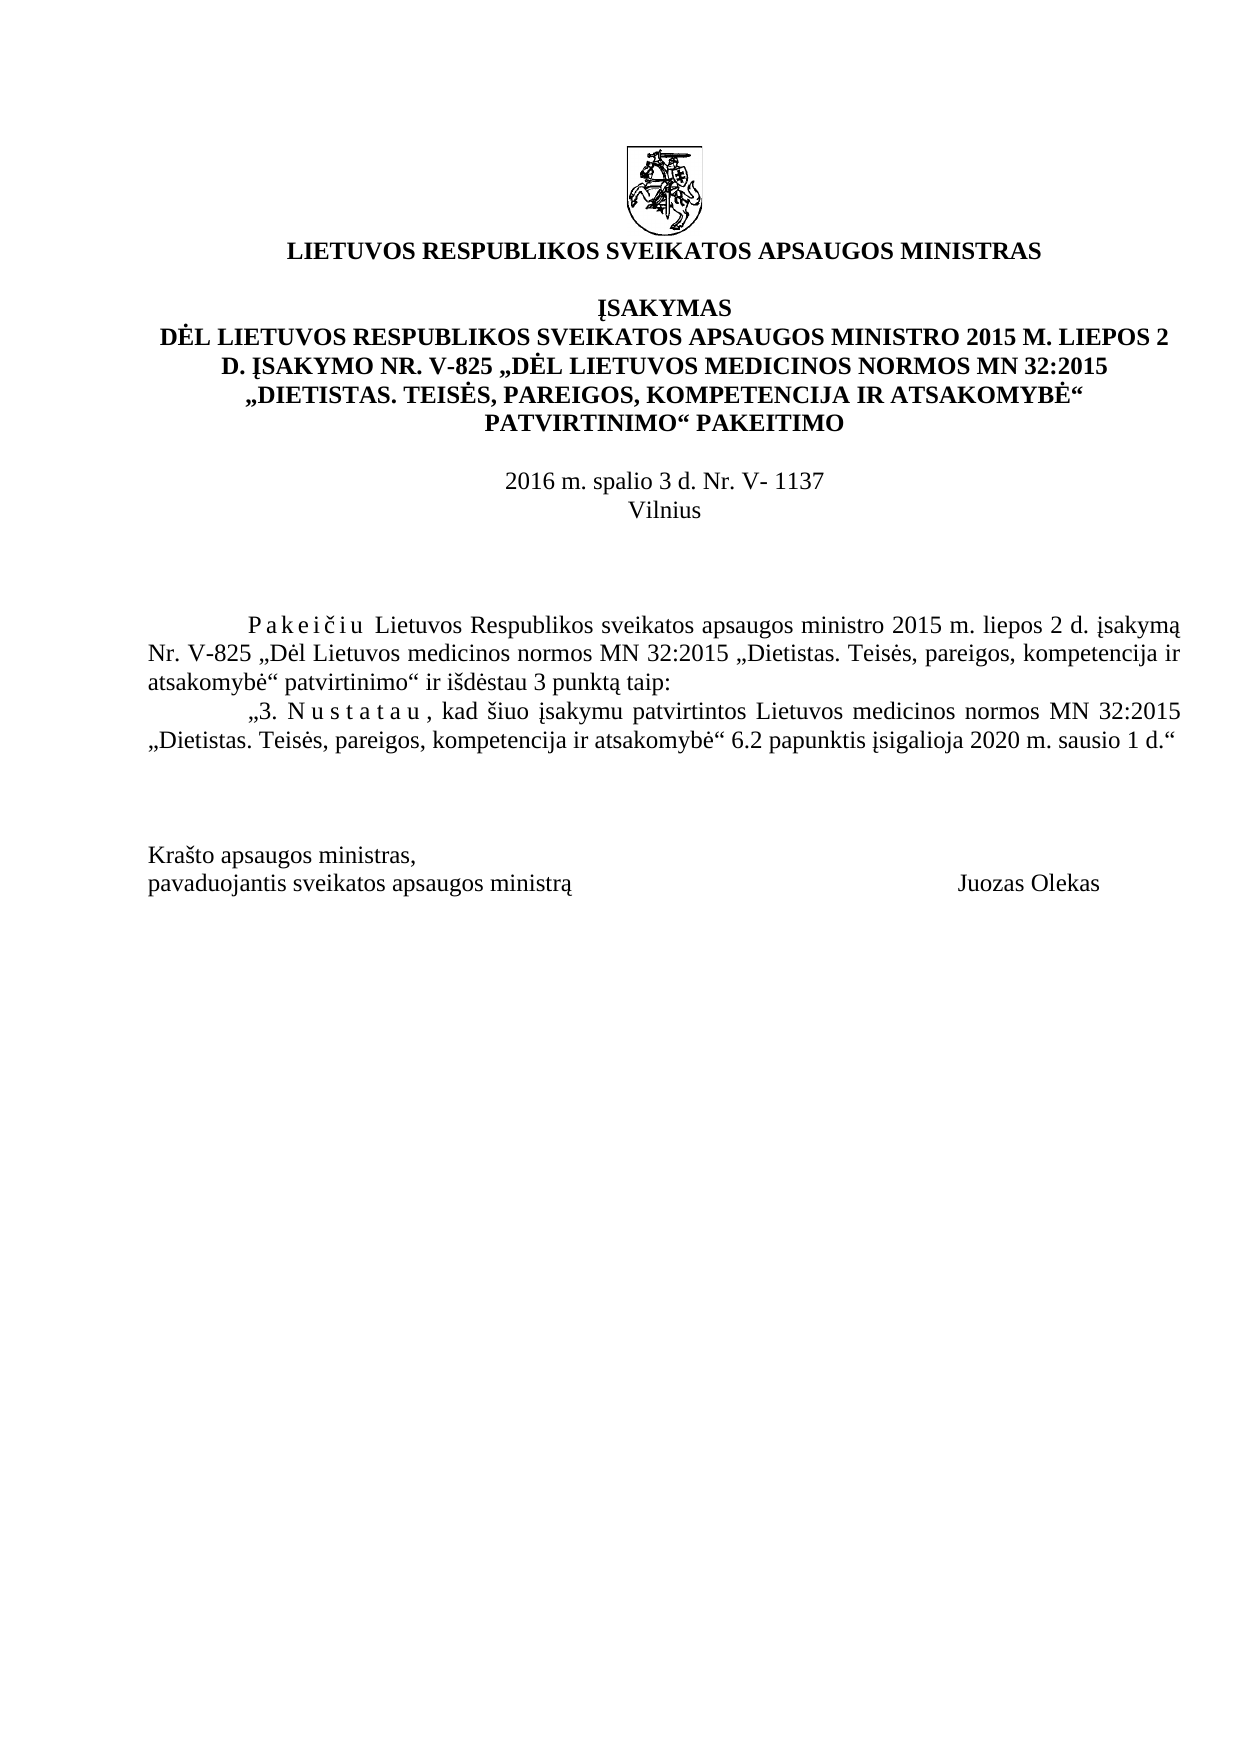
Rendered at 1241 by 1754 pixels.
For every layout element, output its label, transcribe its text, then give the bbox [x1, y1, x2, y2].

text pavaduojantis sveikatos apsaugos ministrą Juozas Olekas [148, 868, 1181, 897]
text Krašto apsaugos ministras, [148, 840, 1181, 868]
text LIETUVOS RESPUBLIKOS SVEIKATOS APSAUGOS MINISTRAS [148, 236, 1181, 265]
text „3. Nustatau, kad šiuo įsakymu patvirtintos Lietuvos medicinos normos MN 32:2015 „Dietistas. Teisės, pareigos, kompetencija ir atsakomybė“ 6.2 papunktis įsigalioja 2020 m. sausio 1 d.“ [148, 696, 1181, 753]
text Pakeičiu Lietuvos Respublikos sveikatos apsaugos ministro 2015 m. liepos 2 d. įsakymą Nr. V-825 „Dėl Lietuvos medicinos normos MN 32:2015 „Dietistas. Teisės, pareigos, kompetencija ir atsakomybė“ patvirtinimo“ ir išdėstau 3 punktą taip: [148, 610, 1181, 696]
text Vilnius [148, 495, 1181, 523]
text ĮSAKYMAS [148, 293, 1181, 322]
text 2016 m. spalio 3 d. Nr. V- 1137 [148, 466, 1181, 495]
text DĖL LIETUVOS RESPUBLIKOS SVEIKATOS APSAUGOS MINISTRO 2015 M. LIEPOS 2 D. ĮSAKYMO NR. V-825 „DĖL LIETUVOS MEDICINOS NORMOS MN 32:2015 „DIETISTAS. TEISĖS, PAREIGOS, KOMPETENCIJA IR ATSAKOMYBĖ“ PATVIRTINIMO“ PAKEITIMO [148, 322, 1181, 437]
